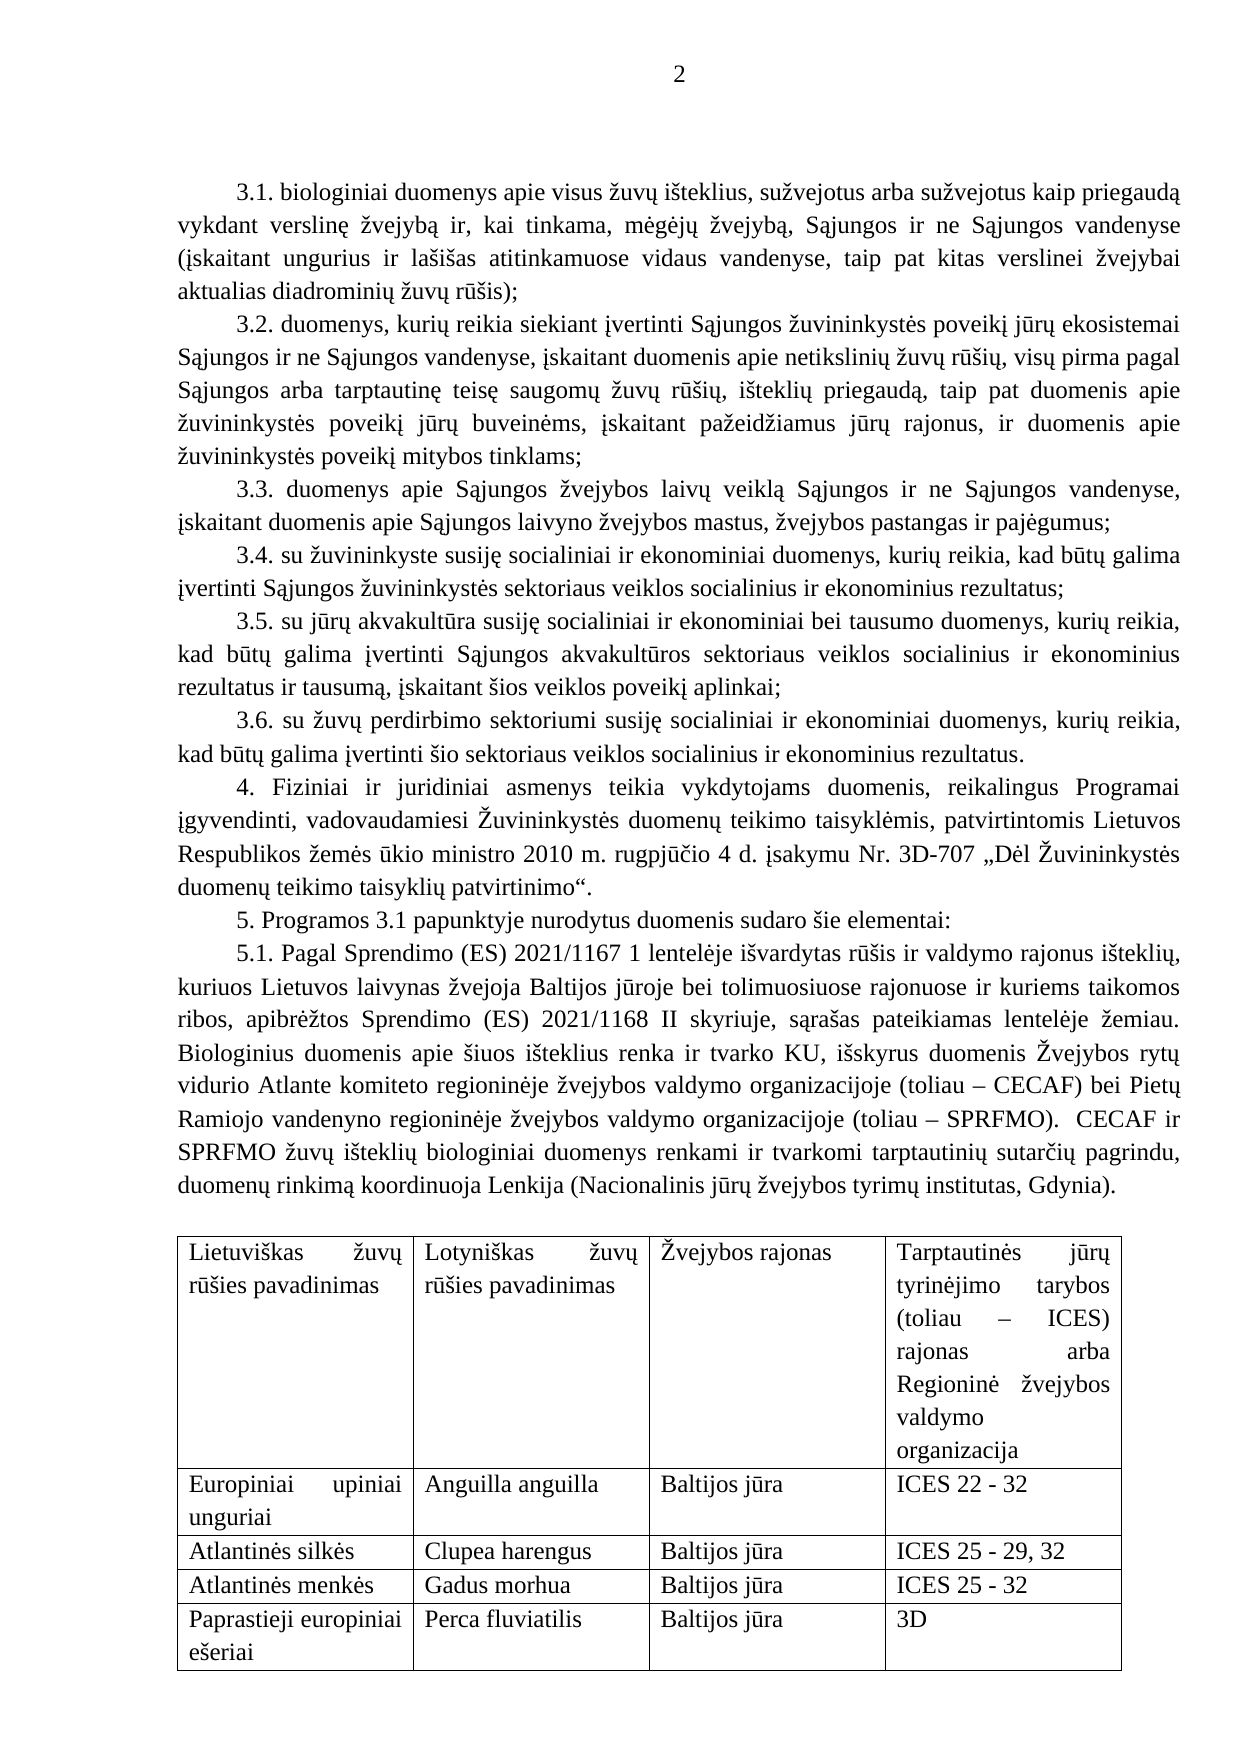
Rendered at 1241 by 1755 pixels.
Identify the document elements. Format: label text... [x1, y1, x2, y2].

table_cell Baltijos jūra [650, 1536, 885, 1569]
table_cell Atlantinės silkės [178, 1536, 413, 1569]
text 3.5. su jūrų akvakultūra susiję socialiniai ir ekonominiai bei tausumo duomenys, kurių reikia, kad būtų galima įvertinti Sąjungos akvakultūros sektoriaus veiklos socialinius ir ekonominius rezultatus ir tausumą, įskaitant šios veiklos poveikį aplinkai; [177, 606, 1181, 701]
table_cell Perca fluviatilis [414, 1604, 649, 1670]
table_cell 3D [886, 1604, 1121, 1670]
table_cell Baltijos jūra [650, 1570, 885, 1603]
text 5. Programos 3.1 papunktyje nurodytus duomenis sudaro šie elementai: [177, 906, 1181, 934]
table_cell Baltijos jūra [650, 1469, 885, 1535]
table_cell ICES 25 - 32 [886, 1570, 1121, 1603]
table_cell Gadus morhua [414, 1570, 649, 1603]
table_cell Clupea harengus [414, 1536, 649, 1569]
text 3.4. su žuvininkyste susiję socialiniai ir ekonominiai duomenys, kurių reikia, kad būtų galima įvertinti Sąjungos žuvininkystės sektoriaus veiklos socialinius ir ekonominius rezultatus; [177, 540, 1181, 602]
table_header Lotyniškas žuvų rūšies pavadinimas [414, 1237, 649, 1468]
table_cell ICES 22 - 32 [886, 1469, 1121, 1535]
text 3.6. su žuvų perdirbimo sektoriumi susiję socialiniai ir ekonominiai duomenys, kurių reikia, kad būtų galima įvertinti šio sektoriaus veiklos socialinius ir ekonominius rezultatus. [177, 706, 1181, 768]
table_header Žvejybos rajonas [650, 1237, 885, 1468]
table_header Tarptautinės jūrų tyrinėjimo tarybos (toliau – ICES) rajonas arba Regioninė žvejybos valdymo organizacija [886, 1237, 1121, 1468]
table_cell Atlantinės menkės [178, 1570, 413, 1603]
text 3.2. duomenys, kurių reikia siekiant įvertinti Sąjungos žuvininkystės poveikį jūrų ekosistemai Sąjungos ir ne Sąjungos vandenyse, įskaitant duomenis apie netikslinių žuvų rūšių, visų pirma pagal Sąjungos arba tarptautinę teisę saugomų žuvų rūšių, išteklių priegaudą, taip pat duomenis apie žuvininkystės poveikį jūrų buveinėms, įskaitant pažeidžiamus jūrų rajonus, ir duomenis apie žuvininkystės poveikį mitybos tinklams; [177, 309, 1181, 470]
table_cell Paprastieji europiniai ešeriai [178, 1604, 413, 1670]
table_cell ICES 25 - 29, 32 [886, 1536, 1121, 1569]
text 3.3. duomenys apie Sąjungos žvejybos laivų veiklą Sąjungos ir ne Sąjungos vandenyse, įskaitant duomenis apie Sąjungos laivyno žvejybos mastus, žvejybos pastangas ir pajėgumus; [177, 474, 1181, 536]
text 4. Fiziniai ir juridiniai asmenys teikia vykdytojams duomenis, reikalingus Programai įgyvendinti, vadovaudamiesi Žuvininkystės duomenų teikimo taisyklėmis, patvirtintomis Lietuvos Respublikos žemės ūkio ministro 2010 m. rugpjūčio 4 d. įsakymu Nr. 3D-707 „Dėl Žuvininkystės duomenų teikimo taisyklių patvirtinimo“. [177, 772, 1181, 901]
text 3.1. biologiniai duomenys apie visus žuvų išteklius, sužvejotus arba sužvejotus kaip priegaudą vykdant verslinę žvejybą ir, kai tinkama, mėgėjų žvejybą, Sąjungos ir ne Sąjungos vandenyse (įskaitant ungurius ir lašišas atitinkamuose vidaus vandenyse, taip pat kitas verslinei žvejybai aktualias diadrominių žuvų rūšis); [177, 177, 1181, 305]
table_cell Europiniai upiniai unguriai [178, 1469, 413, 1535]
text 5.1. Pagal Sprendimo (ES) 2021/1167 1 lentelėje išvardytas rūšis ir valdymo rajonus išteklių, kuriuos Lietuvos laivynas žvejoja Baltijos jūroje bei tolimuosiuose rajonuose ir kuriems taikomos ribos, apibrėžtos Sprendimo (ES) 2021/1168 II skyriuje, sąrašas pateikiamas lentelėje žemiau. Biologinius duomenis apie šiuos išteklius renka ir tvarko KU, išskyrus duomenis Žvejybos rytų vidurio Atlante komiteto regioninėje žvejybos valdymo organizacijoje (toliau – CECAF) bei Pietų Ramiojo vandenyno regioninėje žvejybos valdymo organizacijoje (toliau – SPRFMO). CECAF ir SPRFMO žuvų išteklių biologiniai duomenys renkami ir tvarkomi tarptautinių sutarčių pagrindu, duomenų rinkimą koordinuoja Lenkija (Nacionalinis jūrų žvejybos tyrimų institutas, Gdynia). [177, 938, 1181, 1198]
table_header Lietuviškas žuvų rūšies pavadinimas [178, 1237, 413, 1468]
table_cell Baltijos jūra [650, 1604, 885, 1670]
table_cell Anguilla anguilla [414, 1469, 649, 1535]
